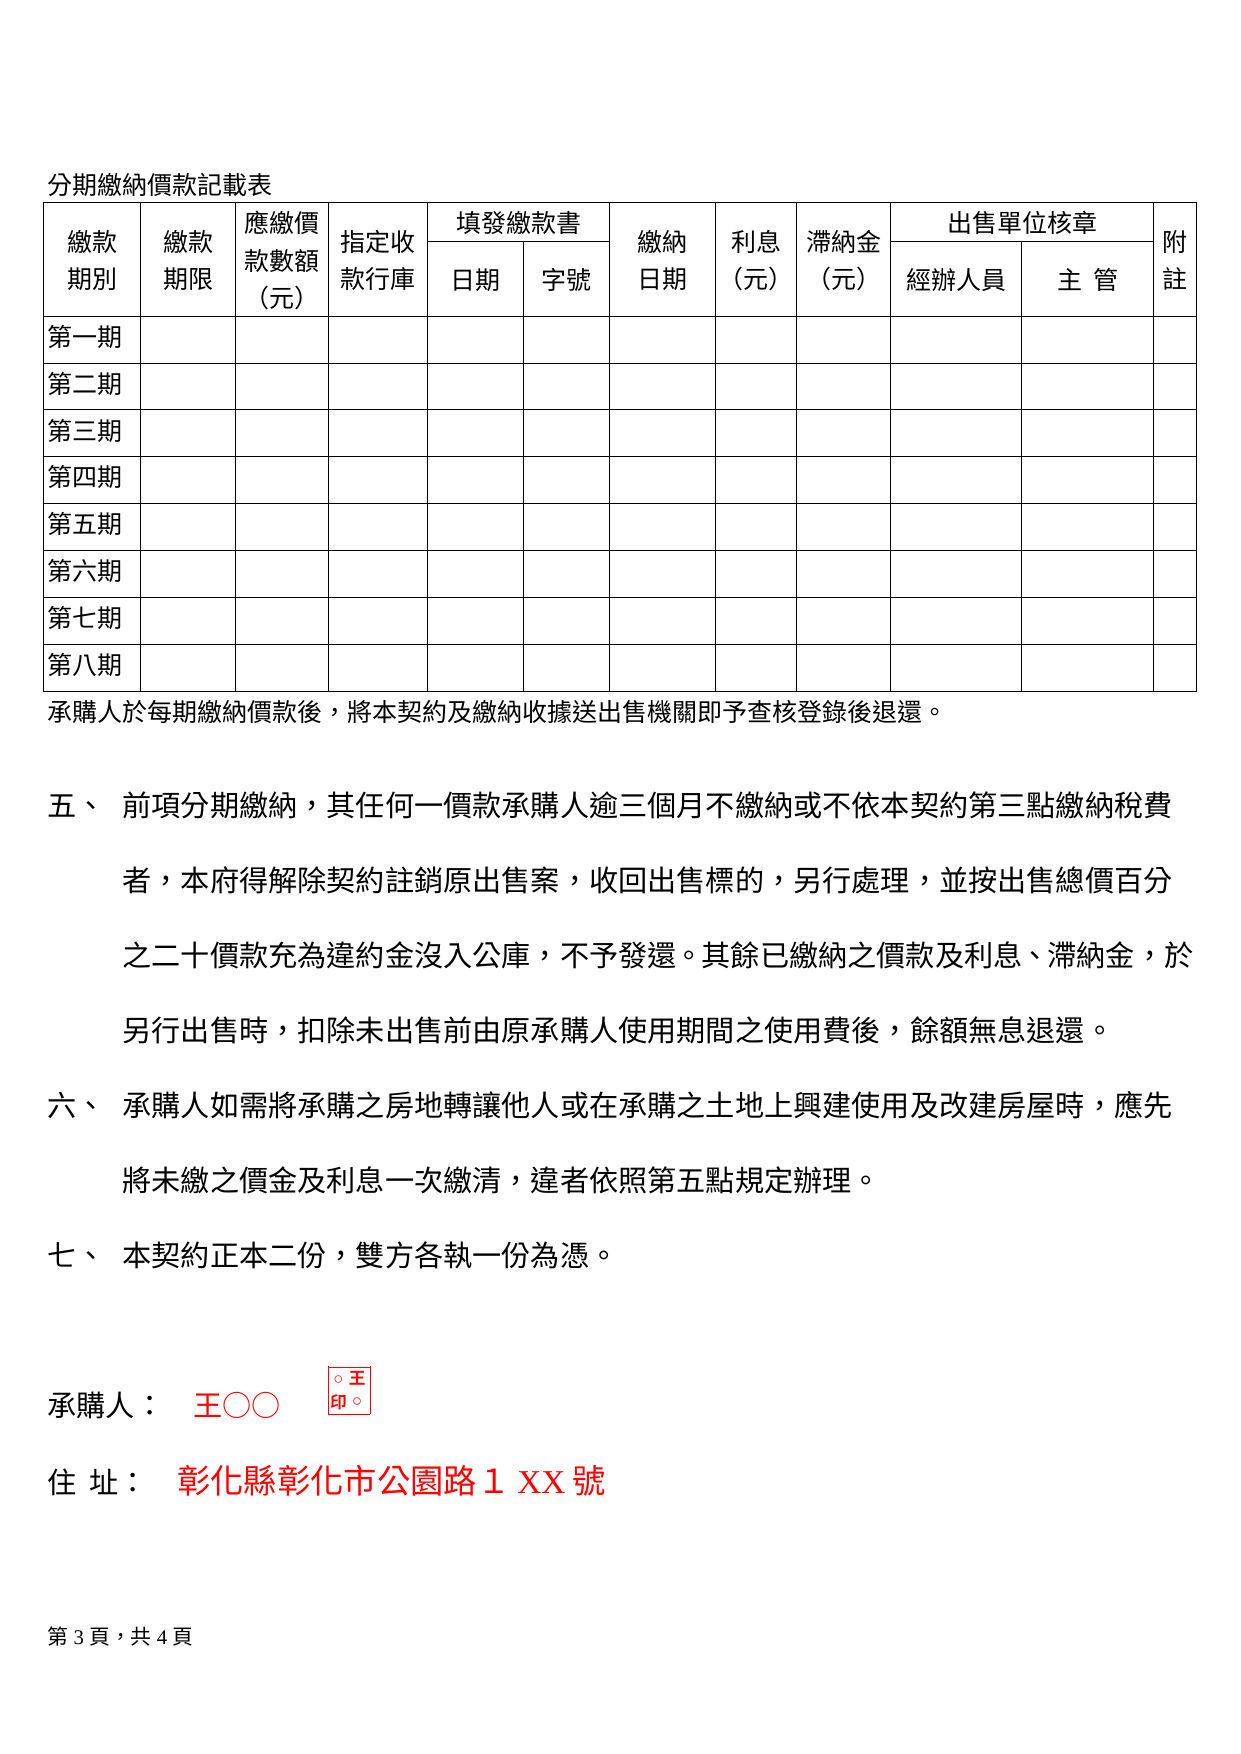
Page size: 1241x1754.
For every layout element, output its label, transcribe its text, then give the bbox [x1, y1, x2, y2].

table_cell 日期 [428, 242, 523, 316]
table_cell 第六期 [44, 551, 140, 597]
table_cell [610, 410, 715, 456]
table_cell 第四期 [44, 457, 140, 503]
table_cell [524, 645, 609, 691]
table_cell [1154, 645, 1196, 691]
table_cell [1022, 645, 1153, 691]
table_cell [329, 645, 427, 691]
table_cell [236, 457, 328, 503]
table_cell [891, 645, 1021, 691]
table_cell [610, 598, 715, 644]
table_cell [428, 551, 523, 597]
table_cell [236, 317, 328, 362]
table_cell [329, 317, 427, 362]
table_cell [1022, 551, 1153, 597]
table_cell 主 管 [1022, 242, 1153, 316]
text 承購人於每期繳納價款後，將本契約及繳納收據送出售機關即予查核登錄後退還。 [47, 692, 1193, 729]
table_cell [797, 551, 890, 597]
table_header 滯納金 （元） [797, 203, 890, 316]
table_header 繳納 日期 [610, 203, 715, 316]
table_cell [891, 598, 1021, 644]
text 承購人： 王○○ [47, 1367, 1193, 1442]
table_cell [797, 598, 890, 644]
table_cell 第二期 [44, 364, 140, 409]
table_cell [329, 457, 427, 503]
table_cell [1022, 364, 1153, 409]
table_cell [236, 598, 328, 644]
text ○印 [332, 1370, 348, 1411]
table_cell [797, 317, 890, 362]
table_cell [1154, 457, 1196, 503]
table_cell [1022, 317, 1153, 362]
table_header 繳款 期限 [141, 203, 235, 316]
text 分期繳納價款記載表 [47, 164, 1193, 202]
table_cell [524, 551, 609, 597]
table_header 繳款 期別 [44, 203, 140, 316]
table_cell [610, 364, 715, 409]
table_cell [141, 317, 235, 362]
table_header 指定收 款行庫 [329, 203, 427, 316]
text 住 址： 彰化縣彰化市公園路１XX號 [47, 1442, 1193, 1517]
table_cell [797, 504, 890, 550]
table_cell [141, 551, 235, 597]
table_cell [524, 317, 609, 362]
table_cell [1022, 410, 1153, 456]
table_cell 字號 [524, 242, 609, 316]
table_cell [716, 317, 796, 362]
table_cell [610, 551, 715, 597]
table_cell [428, 598, 523, 644]
table_cell [329, 598, 427, 644]
table_cell [1154, 317, 1196, 362]
table_cell [141, 645, 235, 691]
table_cell [891, 457, 1021, 503]
table_cell [524, 504, 609, 550]
table_cell [329, 364, 427, 409]
table_cell 第三期 [44, 410, 140, 456]
table_cell [524, 410, 609, 456]
table_cell [891, 410, 1021, 456]
table_cell [236, 504, 328, 550]
table_cell [141, 364, 235, 409]
table_header 應繳價 款數額（元） [236, 203, 328, 316]
table_cell [524, 457, 609, 503]
list 承購人如需將承購之房地轉讓他人或在承購之土地上興建使用及改建房屋時，應先將未繳之價金及利息一次繳清，違者依照第五點規定辦理。 [47, 1067, 1193, 1217]
table_cell [716, 504, 796, 550]
table_cell [524, 598, 609, 644]
table_cell [141, 457, 235, 503]
table_cell 第七期 [44, 598, 140, 644]
table_cell [1154, 504, 1196, 550]
table_cell [329, 410, 427, 456]
table_cell [716, 598, 796, 644]
table_header 利息 （元） [716, 203, 796, 316]
table_cell [329, 551, 427, 597]
table_cell [428, 410, 523, 456]
table_cell [1154, 364, 1196, 409]
table_cell [1154, 598, 1196, 644]
table_cell [610, 457, 715, 503]
table_cell [716, 551, 796, 597]
table_cell [141, 598, 235, 644]
table_cell [716, 645, 796, 691]
table_cell [891, 364, 1021, 409]
table_cell [236, 364, 328, 409]
table_cell [797, 457, 890, 503]
table_cell [610, 504, 715, 550]
table_header 出售單位核章 [891, 203, 1153, 241]
list 前項分期繳納，其任何一價款承購人逾三個月不繳納或不依本契約第三點繳納稅費者，本府得解除契約註銷原出售案，收回出售標的，另行處理，並按出售總價百分之二十價款充為違約金沒入公庫，不予發還。其餘已繳納之價款及利息、滯納金，於另行出售時，扣除未出售前由原承購人使用期間之使用費後，餘額無息退還。 [47, 767, 1193, 1067]
table_cell [797, 410, 890, 456]
table_cell [1154, 551, 1196, 597]
table_cell [1022, 504, 1153, 550]
table_cell 經辦人員 [891, 242, 1021, 316]
table_header 填發繳款書 [428, 203, 609, 241]
table_cell [428, 364, 523, 409]
table_header 附註 [1154, 203, 1196, 316]
table_cell [716, 410, 796, 456]
text 王○ [348, 1370, 367, 1411]
table_cell [716, 457, 796, 503]
table_cell 第五期 [44, 504, 140, 550]
table_cell [236, 645, 328, 691]
table_cell [891, 317, 1021, 362]
table_cell [428, 457, 523, 503]
table_cell [428, 317, 523, 362]
table_cell [428, 504, 523, 550]
table_cell [610, 317, 715, 362]
table_cell [524, 364, 609, 409]
table_cell [236, 551, 328, 597]
table_cell [329, 504, 427, 550]
table_cell 第一期 [44, 317, 140, 362]
table_cell [141, 504, 235, 550]
table_cell [716, 364, 796, 409]
table_cell 第八期 [44, 645, 140, 691]
table_cell [428, 645, 523, 691]
table_cell [891, 551, 1021, 597]
list 本契約正本二份，雙方各執一份為憑。 [47, 1217, 1193, 1292]
table_cell [891, 504, 1021, 550]
table_cell [141, 410, 235, 456]
table_cell [1022, 457, 1153, 503]
table_cell [797, 645, 890, 691]
table_cell [236, 410, 328, 456]
table_cell [610, 645, 715, 691]
table_cell [797, 364, 890, 409]
table_cell [1154, 410, 1196, 456]
table_cell [1022, 598, 1153, 644]
